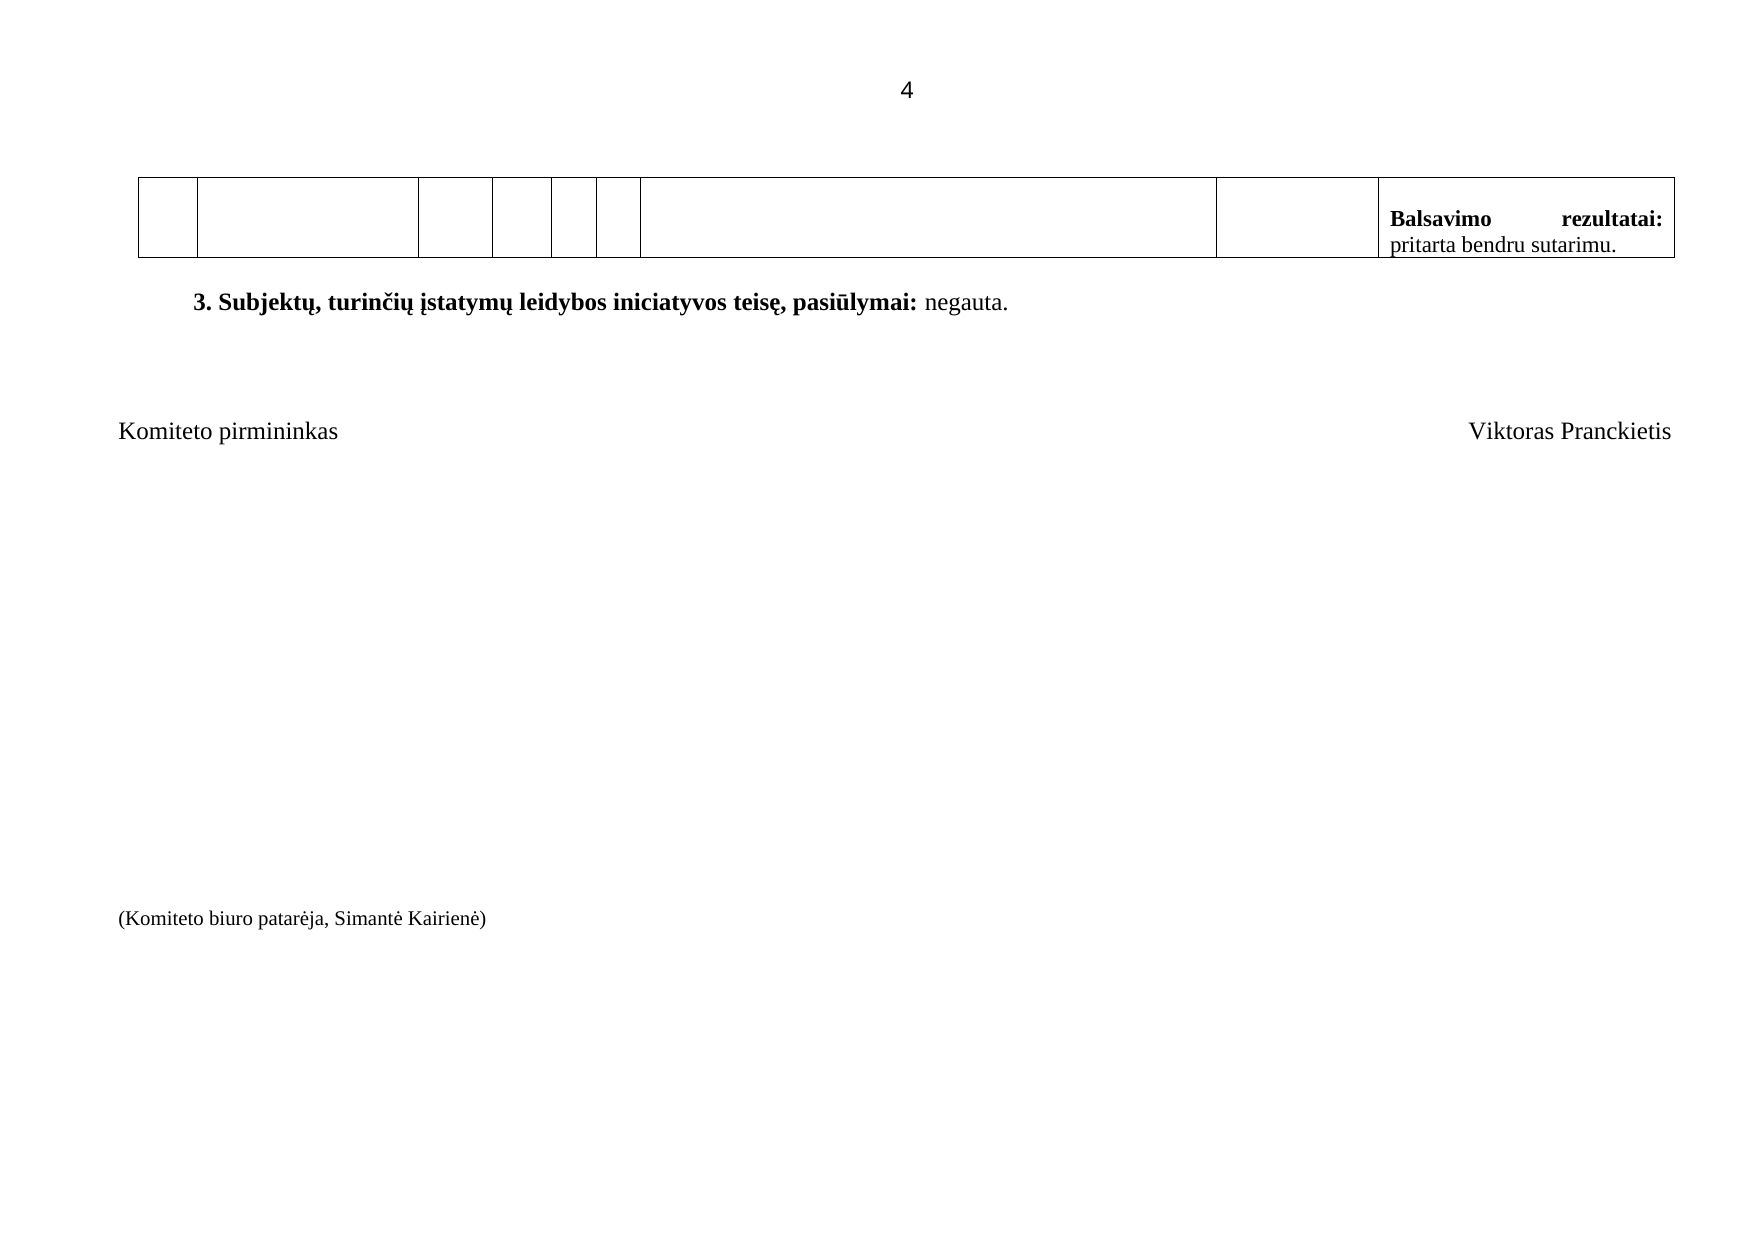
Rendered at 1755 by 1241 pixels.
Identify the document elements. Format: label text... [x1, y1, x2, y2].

table_cell [641, 178, 1216, 257]
table_cell [552, 178, 596, 257]
table_cell [597, 178, 640, 257]
table_cell [419, 178, 492, 257]
text (Komiteto biuro patarėja, Simantė Kairienė) [118, 906, 1695, 930]
table_cell Balsavimo rezultatai: pritarta bendru sutarimu. [1379, 178, 1674, 257]
text 3. Subjektų, turinčių įstatymų leidybos iniciatyvos teisę, pasiūlymai: negauta. [118, 287, 1695, 316]
table_cell [198, 178, 418, 257]
table_cell [493, 178, 551, 257]
table_cell [139, 178, 197, 257]
text Komiteto pirmininkas Viktoras Pranckietis [118, 416, 1695, 445]
table_cell [1217, 178, 1378, 257]
